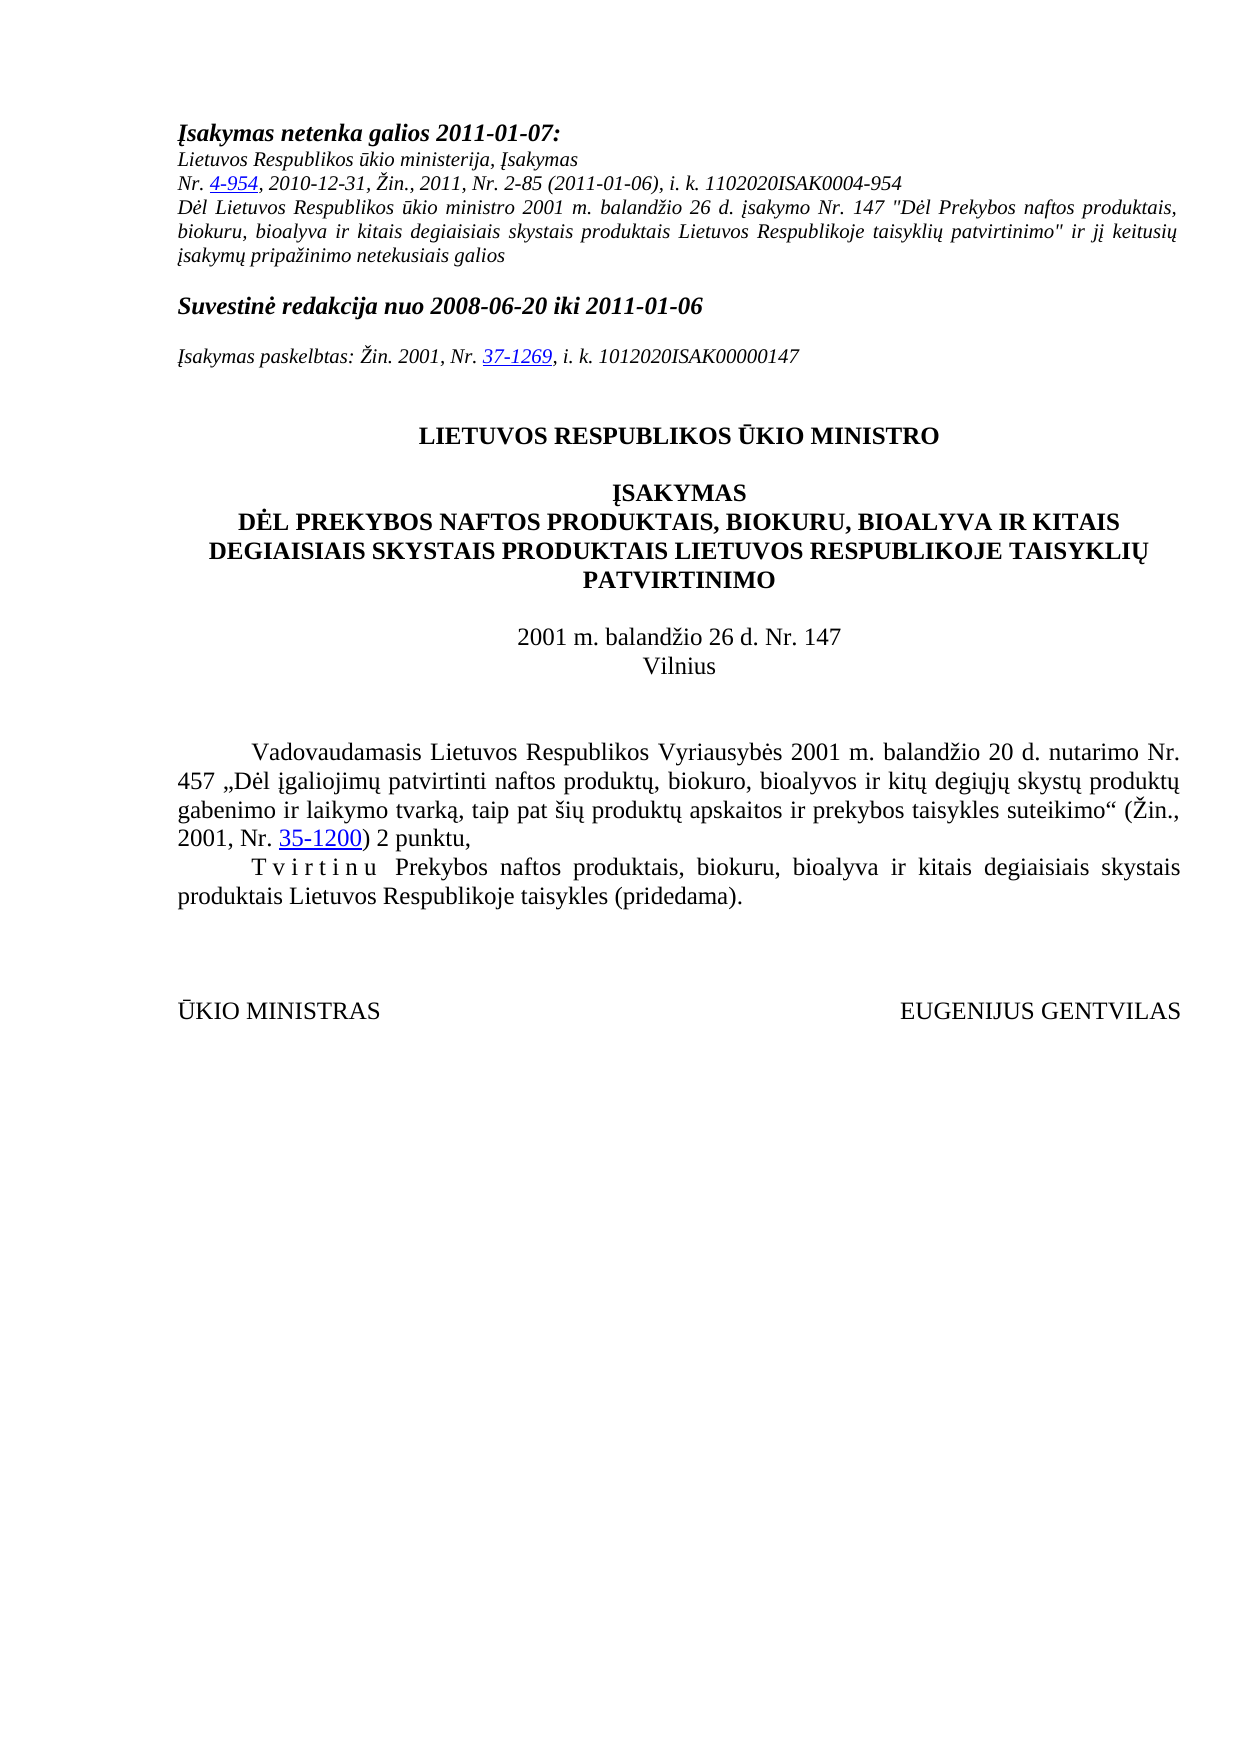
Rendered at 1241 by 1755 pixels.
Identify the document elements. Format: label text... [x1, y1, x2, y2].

text Įsakymas netenka galios 2011-01-07: [177, 118, 1181, 147]
text Dėl Lietuvos Respublikos ūkio ministro 2001 m. balandžio 26 d. įsakymo Nr. 147 "Dėl Prekybos naftos produktais, biokuru, bioalyva ir kitais degiaisiais skystais produktais Lietuvos Respublikoje taisyklių patvirtinimo" ir jį keitusių įsakymų pripažinimo netekusiais galios [177, 195, 1181, 267]
text Suvestinė redakcija nuo 2008-06-20 iki 2011-01-06 [177, 291, 1181, 320]
text Vadovaudamasis Lietuvos Respublikos Vyriausybės 2001 m. balandžio 20 d. nutarimo Nr. 457 „Dėl įgaliojimų patvirtinti naftos produktų, biokuro, bioalyvos ir kitų degiųjų skystų produktų gabenimo ir laikymo tvarką, taip pat šių produktų apskaitos ir prekybos taisykles suteikimo“ (Žin., 2001, Nr. 35-1200) 2 punktu, [177, 737, 1181, 852]
text Tvirtinu Prekybos naftos produktais, biokuru, bioalyva ir kitais degiaisiais skystais produktais Lietuvos Respublikoje taisykles (pridedama). [177, 852, 1181, 910]
text Vilnius [177, 651, 1181, 680]
text Lietuvos Respublikos ūkio ministerija, Įsakymas [177, 147, 1181, 171]
text DĖL PREKYBOS NAFTOS PRODUKTAIS, BIOKURU, BIOALYVA IR KITAIS DEGIAISIAIS SKYSTAIS PRODUKTAIS LIETUVOS RESPUBLIKOJE TAISYKLIŲ PATVIRTINIMO [177, 507, 1181, 593]
text LIETUVOS RESPUBLIKOS ŪKIO MINISTRO [177, 421, 1181, 450]
text Įsakymas paskelbtas: Žin. 2001, Nr. 37-1269, i. k. 1012020ISAK00000147 [177, 344, 1181, 368]
text 2001 m. balandžio 26 d. Nr. 147 [177, 622, 1181, 651]
text Nr. 4-954, 2010-12-31, Žin., 2011, Nr. 2-85 (2011-01-06), i. k. 1102020ISAK0004-954 [177, 171, 1181, 195]
text ĮSAKYMAS [177, 478, 1181, 507]
text Ūkio Ministras Eugenijus Gentvilas [177, 996, 1181, 1025]
